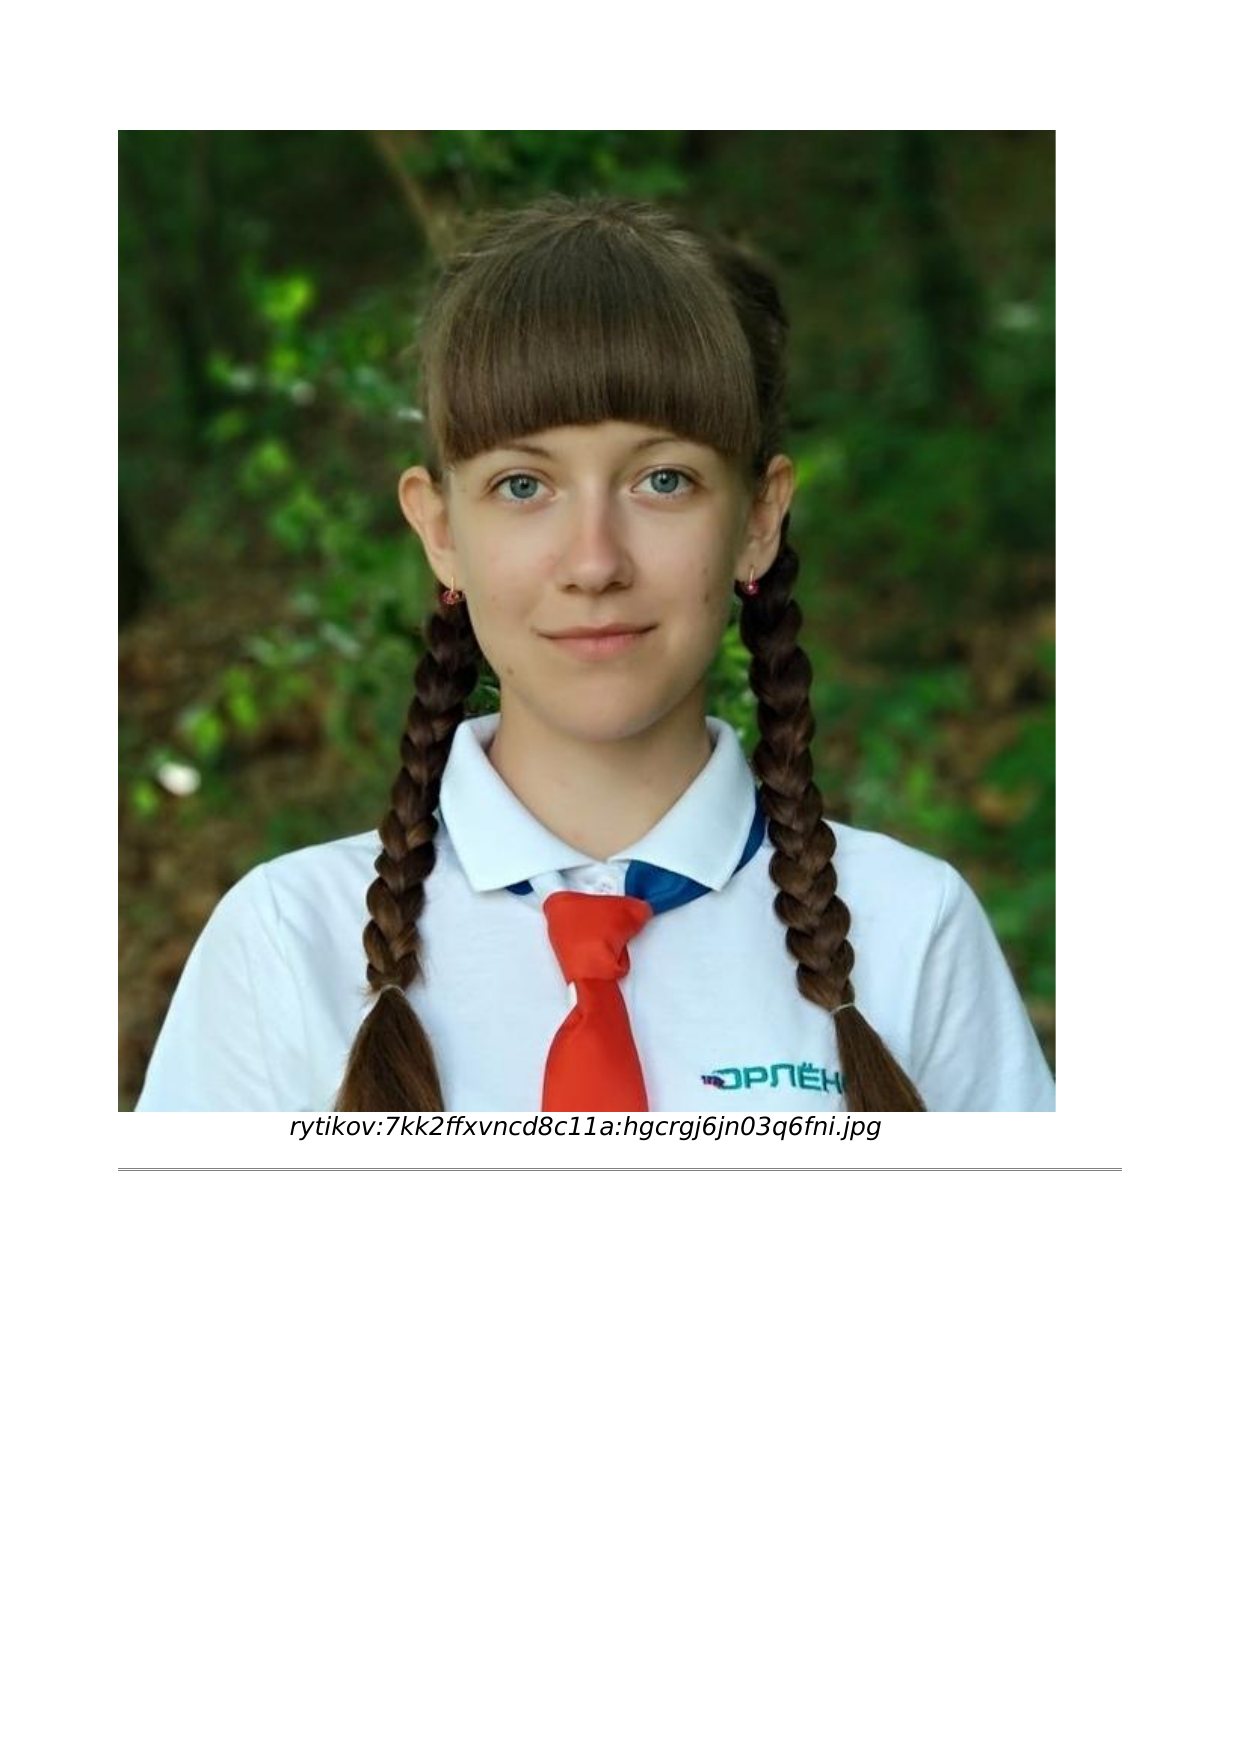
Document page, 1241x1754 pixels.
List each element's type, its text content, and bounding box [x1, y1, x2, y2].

picture [118, 130, 1056, 1112]
text rytikov:7kk2ffxvncd8c11a:hgcrgj6jn03q6fni.jpg [118, 1112, 1056, 1141]
